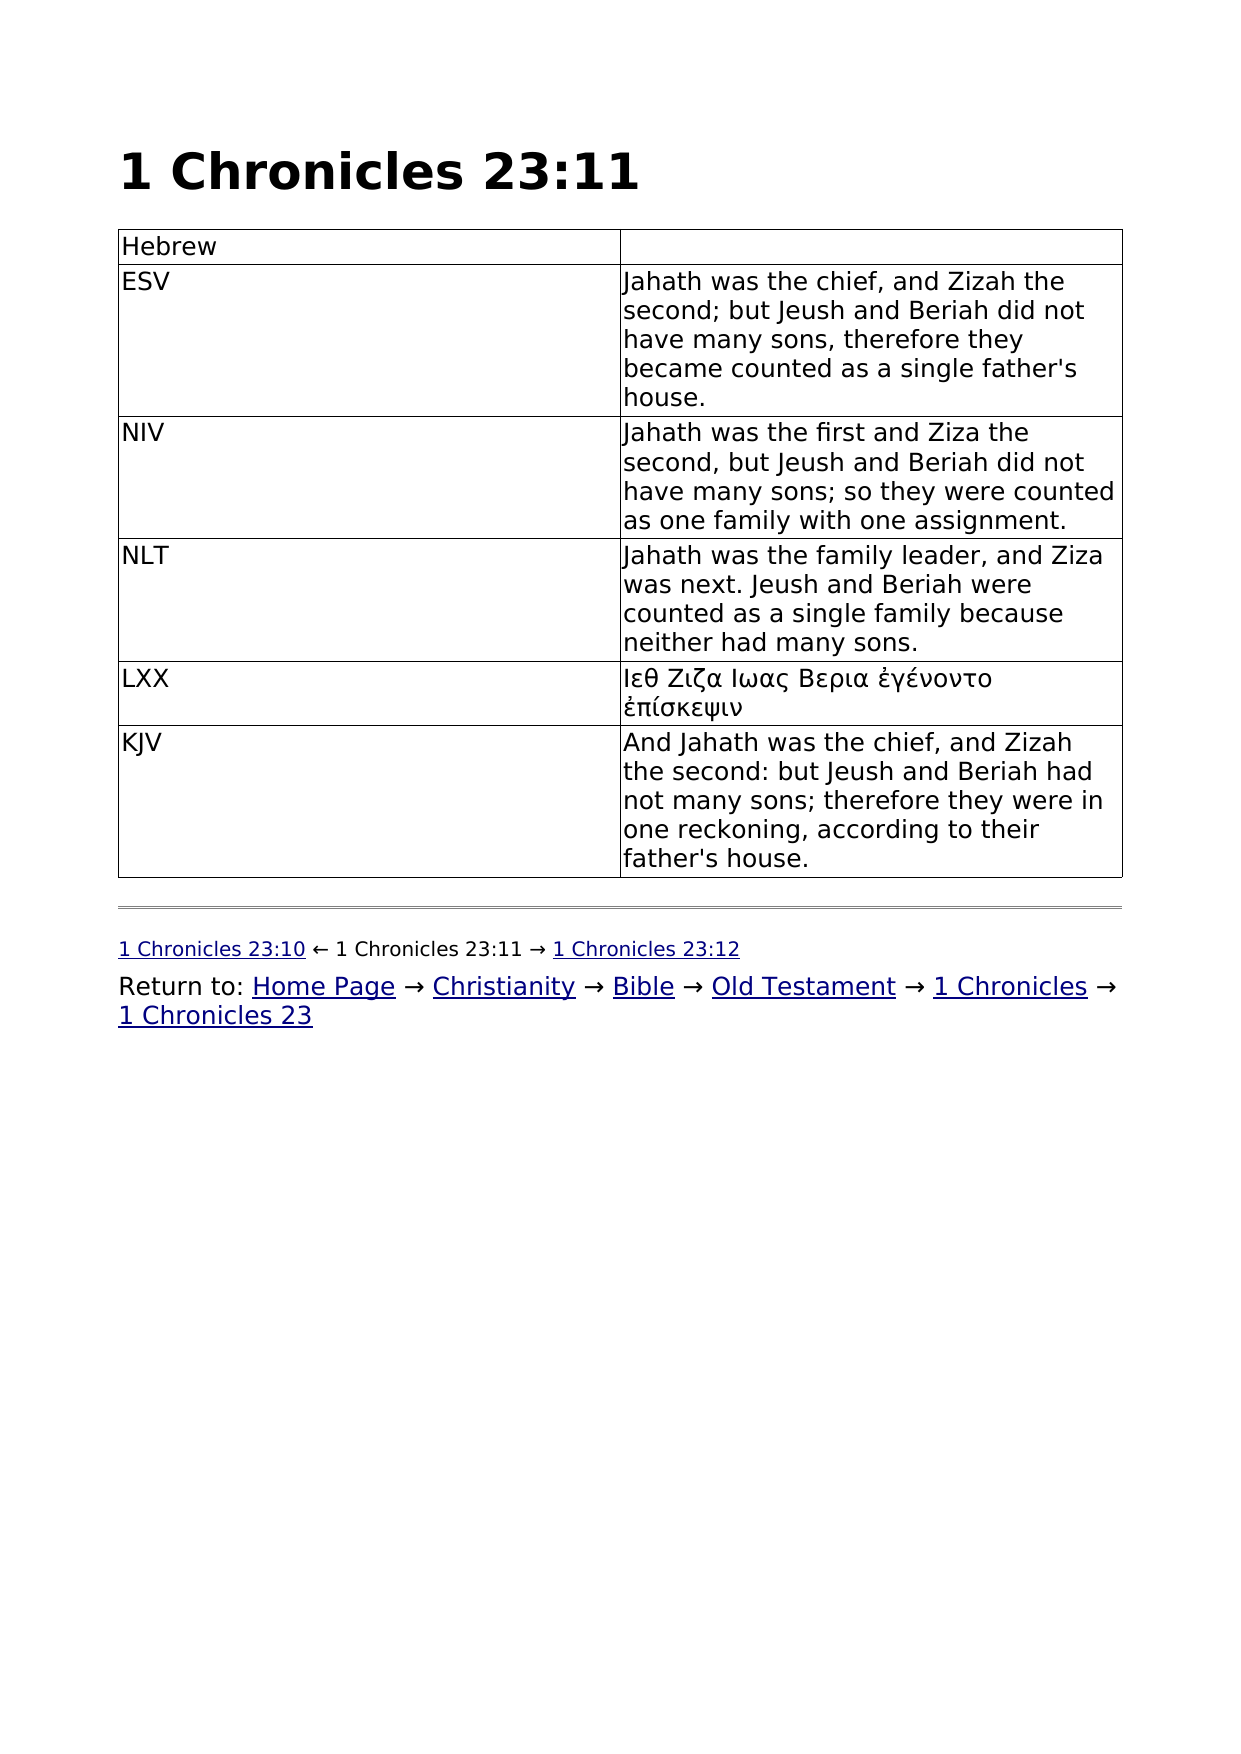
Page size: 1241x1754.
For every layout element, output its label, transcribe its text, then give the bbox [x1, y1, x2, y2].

table_cell NIV [119, 417, 620, 538]
table_cell ESV [119, 265, 620, 416]
subtitle 1 Chronicles 23:11 [118, 143, 1122, 201]
table_cell And Jahath was the chief, and Zizah the second: but Jeush and Beriah had not many sons; therefore they were in one reckoning, according to their father's house. [621, 726, 1122, 877]
text Return to: Home Page → Christianity → Bible → Old Testament → 1 Chronicles → 1 Chronicles 23 [118, 972, 1122, 1030]
table_cell Jahath was the chief, and Zizah the second; but Jeush and Beriah did not have many sons, therefore they became counted as a single father's house. [621, 265, 1122, 416]
table_header Hebrew [119, 230, 620, 264]
text 1 Chronicles 23:10 ← 1 Chronicles 23:11 → 1 Chronicles 23:12 [118, 938, 1122, 972]
table_cell Ιεθ Ζιζα Ιωας Βερια ἐγένοντο ἐπίσκεψιν [621, 662, 1122, 725]
table_cell LXX [119, 662, 620, 725]
table_cell NLT [119, 539, 620, 661]
table_cell Jahath was the first and Ziza the second, but Jeush and Beriah did not have many sons; so they were counted as one family with one assignment. [621, 417, 1122, 538]
table_header [621, 230, 1122, 264]
table_cell KJV [119, 726, 620, 877]
table_cell Jahath was the family leader, and Ziza was next. Jeush and Beriah were counted as a single family because neither had many sons. [621, 539, 1122, 661]
